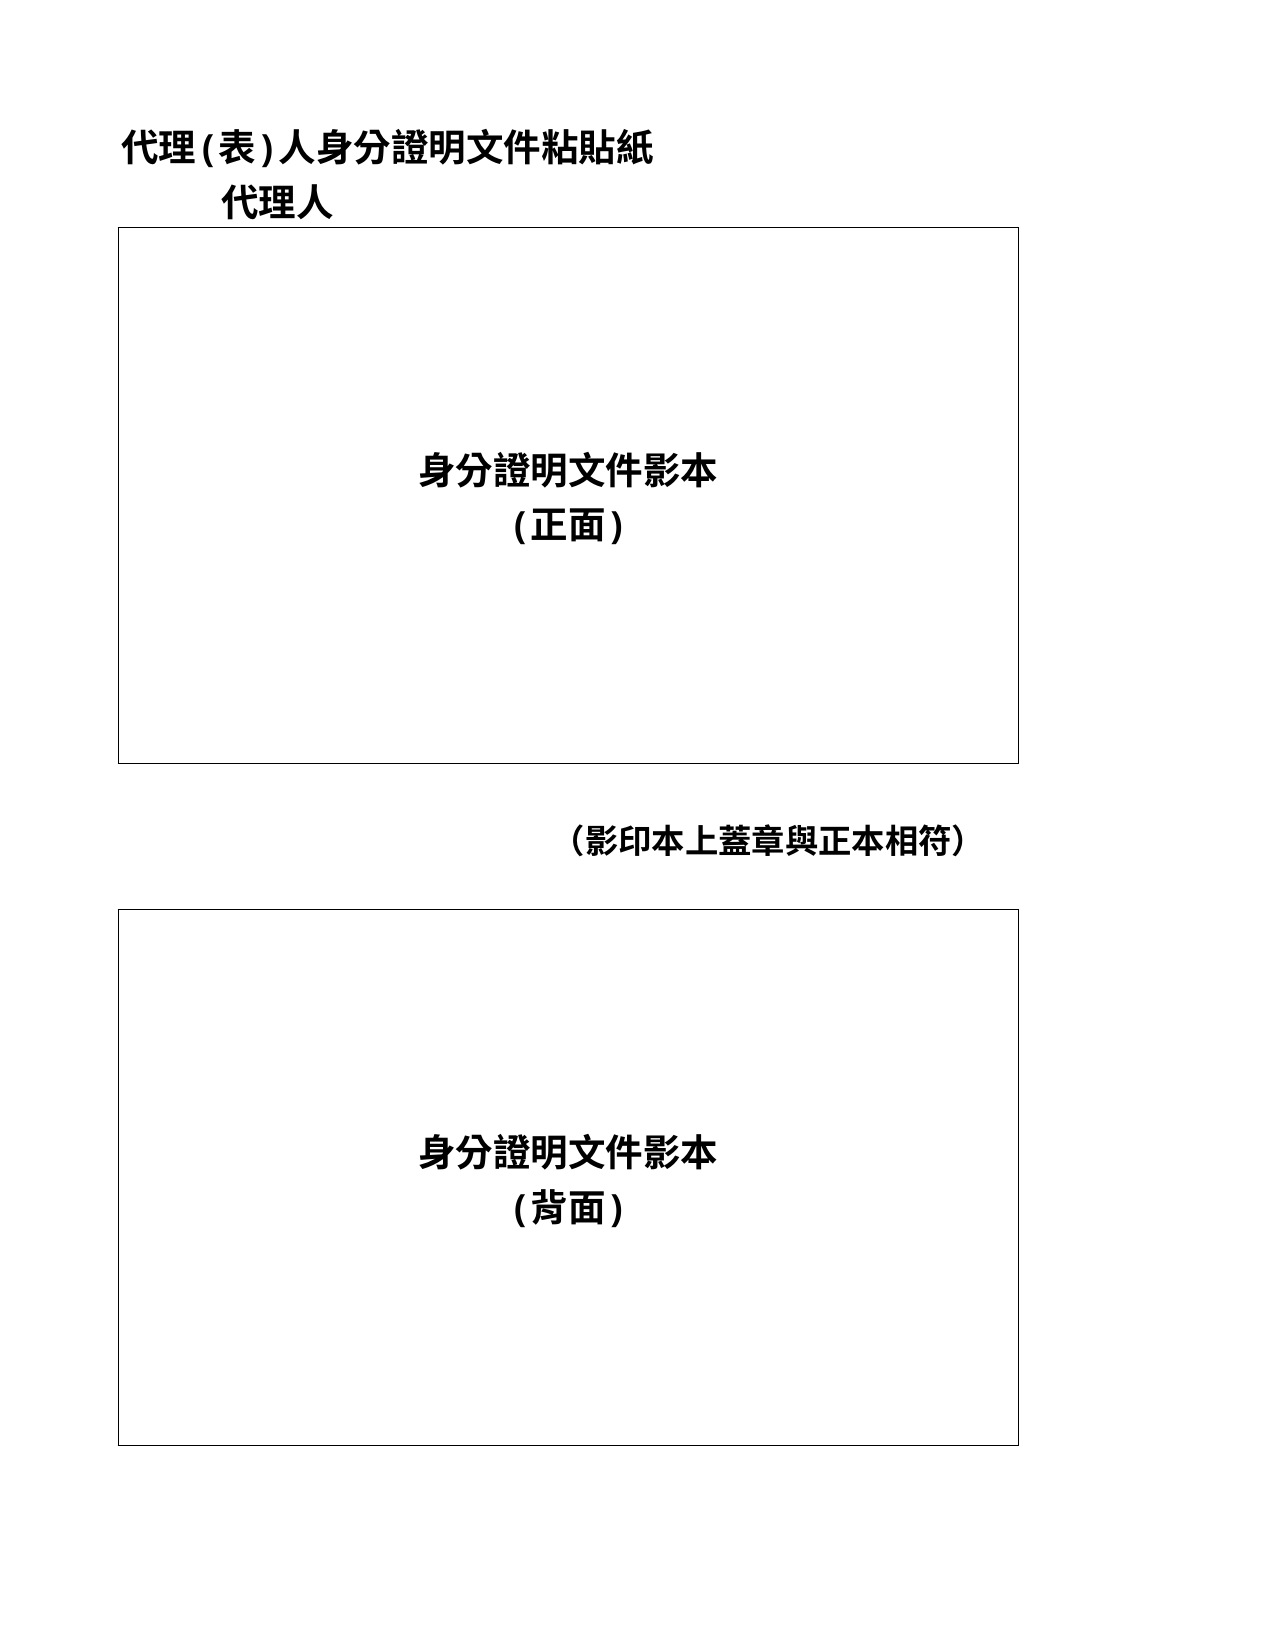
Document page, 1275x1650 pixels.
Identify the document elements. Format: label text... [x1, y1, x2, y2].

table_cell [318, 815, 418, 863]
table_cell [118, 764, 218, 815]
table_cell [318, 864, 418, 909]
table_cell [918, 764, 1018, 815]
table_header 代理(表)人身分證明文件粘貼紙 [118, 118, 1018, 173]
table_cell 身分證明文件影本 (正面) [119, 228, 1018, 763]
table_cell [718, 173, 818, 227]
table_cell [918, 864, 1018, 909]
table_cell [218, 764, 318, 815]
table_cell [418, 864, 518, 909]
table_cell [818, 173, 918, 227]
table_cell [218, 815, 318, 863]
table_cell [918, 173, 1018, 227]
table_cell （影印本上蓋章與正本相符） [518, 815, 1018, 863]
table_cell 代理人 [218, 173, 418, 227]
table_cell [718, 864, 818, 909]
table_cell [818, 864, 918, 909]
table_cell [518, 173, 618, 227]
table_cell [518, 864, 618, 909]
table_cell [618, 864, 718, 909]
table_cell [518, 764, 618, 815]
table_cell [718, 764, 818, 815]
table_cell [418, 173, 518, 227]
table_cell [418, 815, 518, 863]
table_cell 身分證明文件影本 (背面) [119, 910, 1018, 1445]
table_cell [118, 815, 218, 863]
table_cell [118, 173, 218, 227]
table_cell [118, 864, 218, 909]
table_cell [218, 864, 318, 909]
table_cell [818, 764, 918, 815]
table_cell [618, 173, 718, 227]
table_cell [618, 764, 718, 815]
table_cell [418, 764, 518, 815]
table_cell [318, 764, 418, 815]
